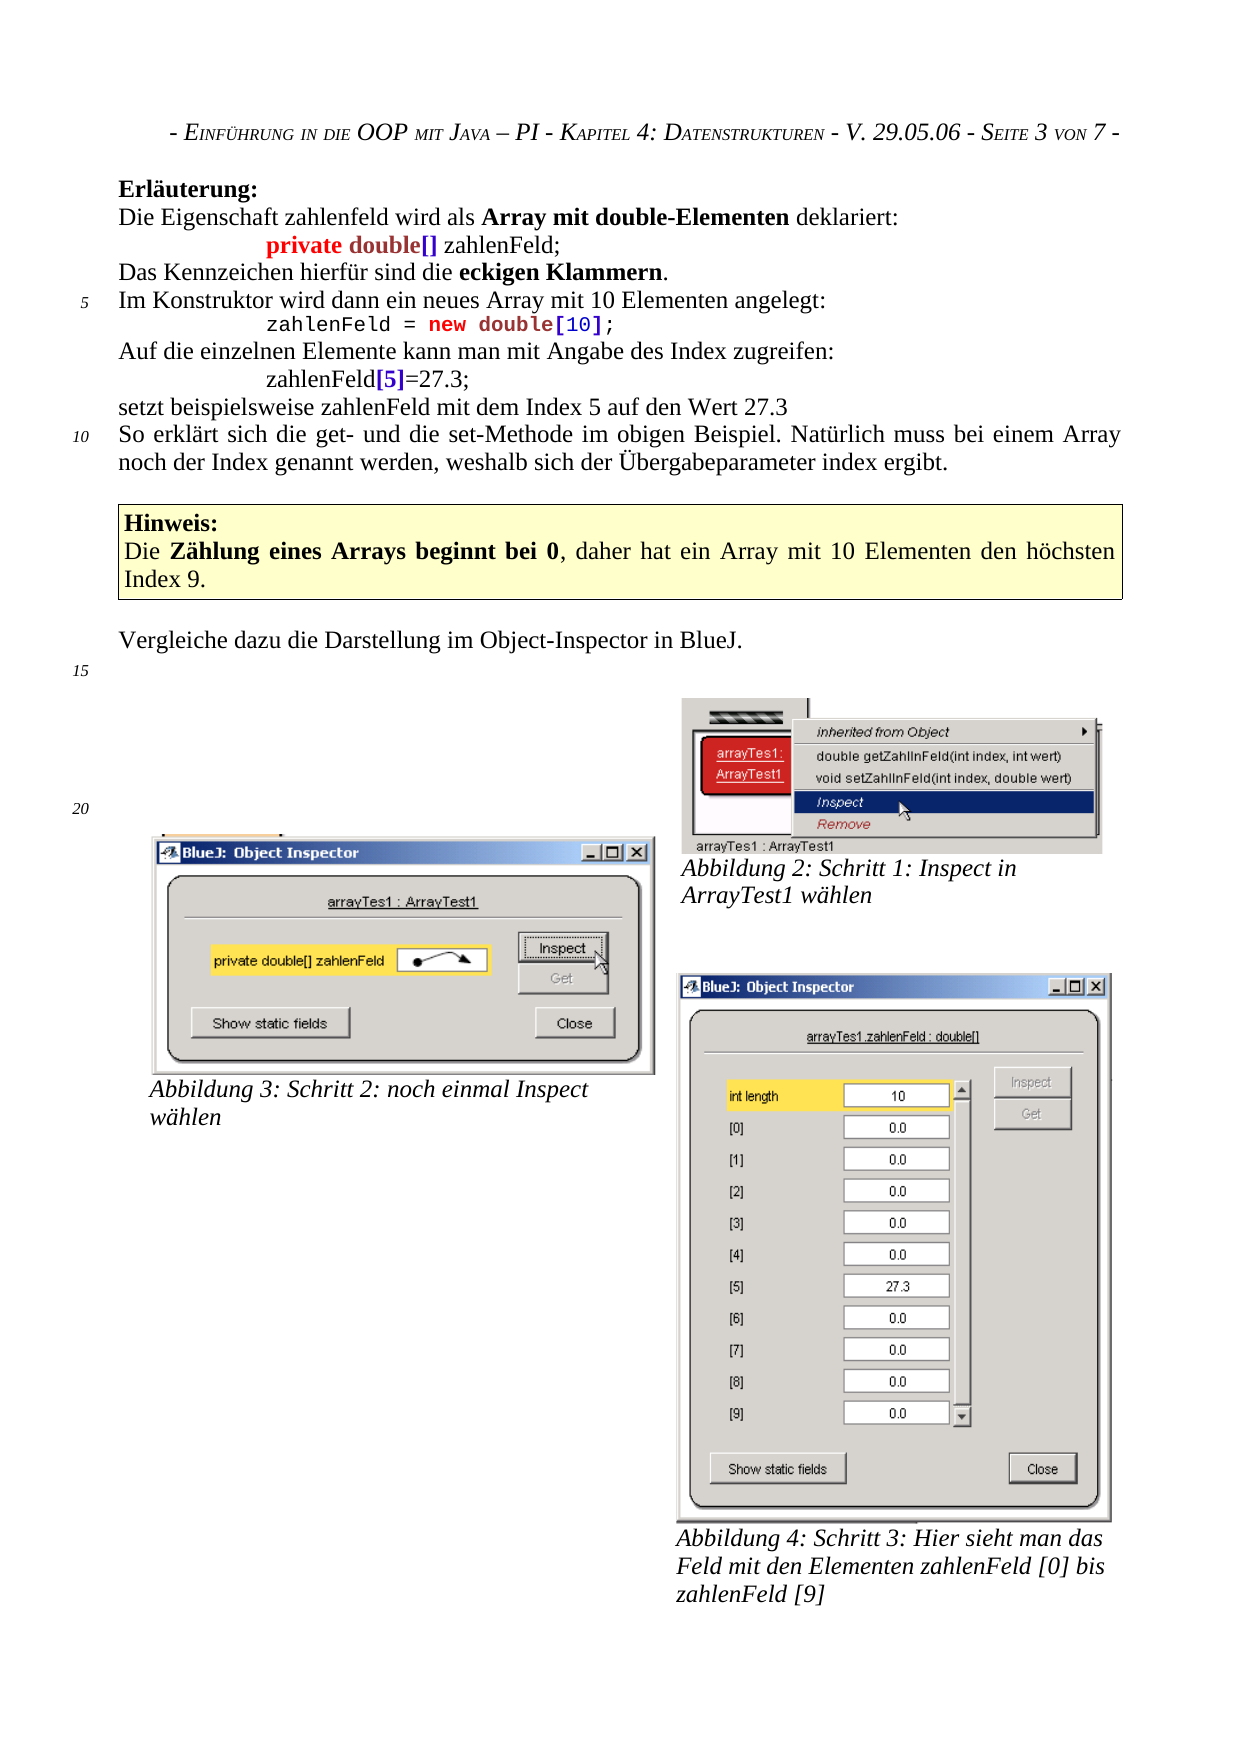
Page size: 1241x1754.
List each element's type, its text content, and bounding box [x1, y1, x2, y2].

text Im Konstruktor wird dann ein neues Array mit 10 Elementen angelegt: [118, 286, 1122, 314]
picture [149, 834, 658, 1075]
text Die Eigenschaft zahlenfeld wird als Array mit double-Elementen deklariert: [118, 203, 1122, 231]
text Vergleiche dazu die Darstellung im Object-Inspector in BlueJ. [118, 626, 1122, 654]
picture [681, 698, 1103, 854]
text setzt beispielsweise zahlenFeld mit dem Index 5 auf den Wert 27.3 [118, 393, 1122, 421]
text Das Kennzeichen hierfür sind die eckigen Klammern. [118, 258, 1122, 286]
text zahlenFeld[5]=27.3; [266, 365, 1122, 393]
text So erklärt sich die get- und die set-Methode im obigen Beispiel. Natürlich muss bei einem Array noch der Index genannt werden, weshalb sich der Übergabeparameter index ergibt. [118, 421, 1122, 476]
text zahlenFeld = new double[10]; [266, 314, 1122, 337]
picture [676, 973, 1113, 1525]
text private double[] zahlenFeld; [266, 231, 1122, 258]
text Abbildung 4: Schritt 3: Hier sieht man das Feld mit den Elementen zahlenFeld [0] bis zahlenFeld [9] [676, 1525, 1112, 1608]
text Abbildung 2: Schritt 1: Inspect in ArrayTest1 wählen [681, 854, 1102, 909]
text Abbildung 3: Schritt 2: noch einmal Inspect wählen [149, 1075, 657, 1130]
text Erläuterung: [118, 175, 1122, 203]
table_header Hinweis: Die Zählung eines Arrays beginnt bei 0, daher hat ein Array mit 10 Elementen den höchsten Index 9. [119, 505, 1122, 598]
text Auf die einzelnen Elemente kann man mit Angabe des Index zugreifen: [118, 337, 1122, 365]
